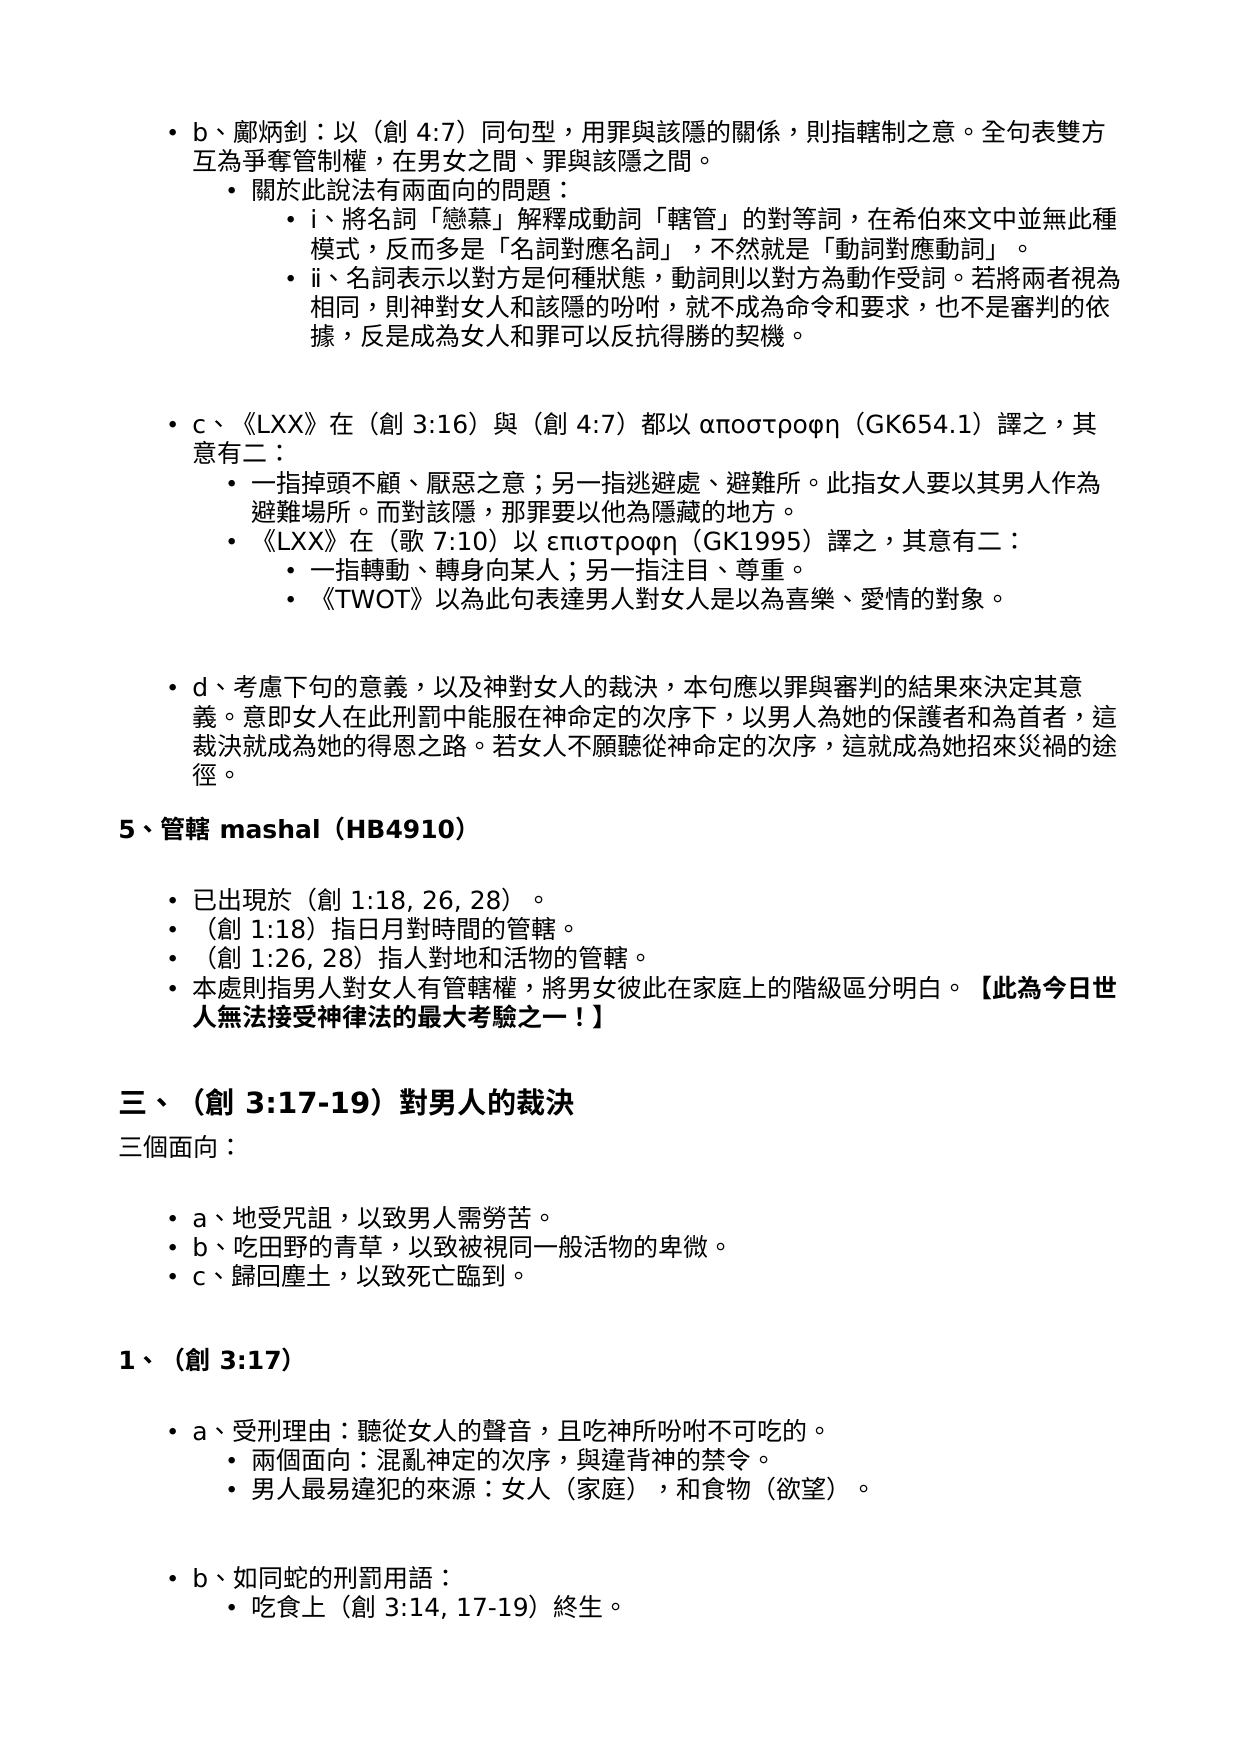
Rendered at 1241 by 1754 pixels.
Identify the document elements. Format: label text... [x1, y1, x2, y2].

text 三個面向： [118, 1133, 1122, 1162]
list a、地受咒詛，以致男人需勞苦。 [177, 1204, 1122, 1233]
list 一指轉動、轉身向某人；另一指注目、尊重。 [295, 556, 1122, 585]
list 兩個面向：混亂神定的次序，與違背神的禁令。 [236, 1447, 1122, 1476]
list 《LXX》在（歌 7:10）以 επιστροφη（GK1995）譯之，其意有二： [236, 527, 1122, 556]
list c、《LXX》在（創 3:16）與（創 4:7）都以 αποστροφη（GK654.1）譯之，其意有二： [177, 410, 1122, 469]
list 男人最易違犯的來源：女人（家庭），和食物（欲望）。 [236, 1476, 1122, 1505]
list b、如同蛇的刑罰用語： [177, 1564, 1122, 1593]
subtitle 5、管轄 mashal（HB4910） [118, 815, 1122, 844]
list （創 1:18）指日月對時間的管轄。 [177, 916, 1122, 945]
list 一指掉頭不顧、厭惡之意；另一指逃避處、避難所。此指女人要以其男人作為避難場所。而對該隱，那罪要以他為隱藏的地方。 [236, 469, 1122, 527]
list a、受刑理由：聽從女人的聲音，且吃神所吩咐不可吃的。 [177, 1417, 1122, 1447]
list ⅱ、名詞表示以對方是何種狀態，動詞則以對方為動作受詞。若將兩者視為相同，則神對女人和該隱的吩咐，就不成為命令和要求，也不是審判的依據，反是成為女人和罪可以反抗得勝的契機。 [295, 264, 1122, 351]
list 吃食上（創 3:14, 17-19）終生。 [236, 1593, 1122, 1622]
list 本處則指男人對女人有管轄權，將男女彼此在家庭上的階級區分明白。【此為今日世人無法接受神律法的最大考驗之一！】 [177, 974, 1122, 1032]
list b、鄺炳釗：以（創 4:7）同句型，用罪與該隱的關係，則指轄制之意。全句表雙方互為爭奪管制權，在男女之間、罪與該隱之間。 [177, 118, 1122, 176]
list b、吃田野的青草，以致被視同一般活物的卑微。 [177, 1233, 1122, 1263]
list c、歸回塵土，以致死亡臨到。 [177, 1263, 1122, 1292]
list d、考慮下句的意義，以及神對女人的裁決，本句應以罪與審判的結果來決定其意義。意即女人在此刑罰中能服在神命定的次序下，以男人為她的保護者和為首者，這裁決就成為她的得恩之路。若女人不願聽從神命定的次序，這就成為她招來災禍的途徑。 [177, 673, 1122, 790]
subtitle 三、（創 3:17-19）對男人的裁決 [118, 1087, 1122, 1121]
list （創 1:26, 28）指人對地和活物的管轄。 [177, 945, 1122, 974]
list 已出現於（創 1:18, 26, 28）。 [177, 886, 1122, 916]
list 關於此說法有兩面向的問題： [236, 176, 1122, 206]
list 《TWOT》以為此句表達男人對女人是以為喜樂、愛情的對象。 [295, 585, 1122, 614]
subtitle 1、（創 3:17） [118, 1346, 1122, 1375]
list ⅰ、將名詞「戀慕」解釋成動詞「轄管」的對等詞，在希伯來文中並無此種模式，反而多是「名詞對應名詞」，不然就是「動詞對應動詞」。 [295, 206, 1122, 264]
